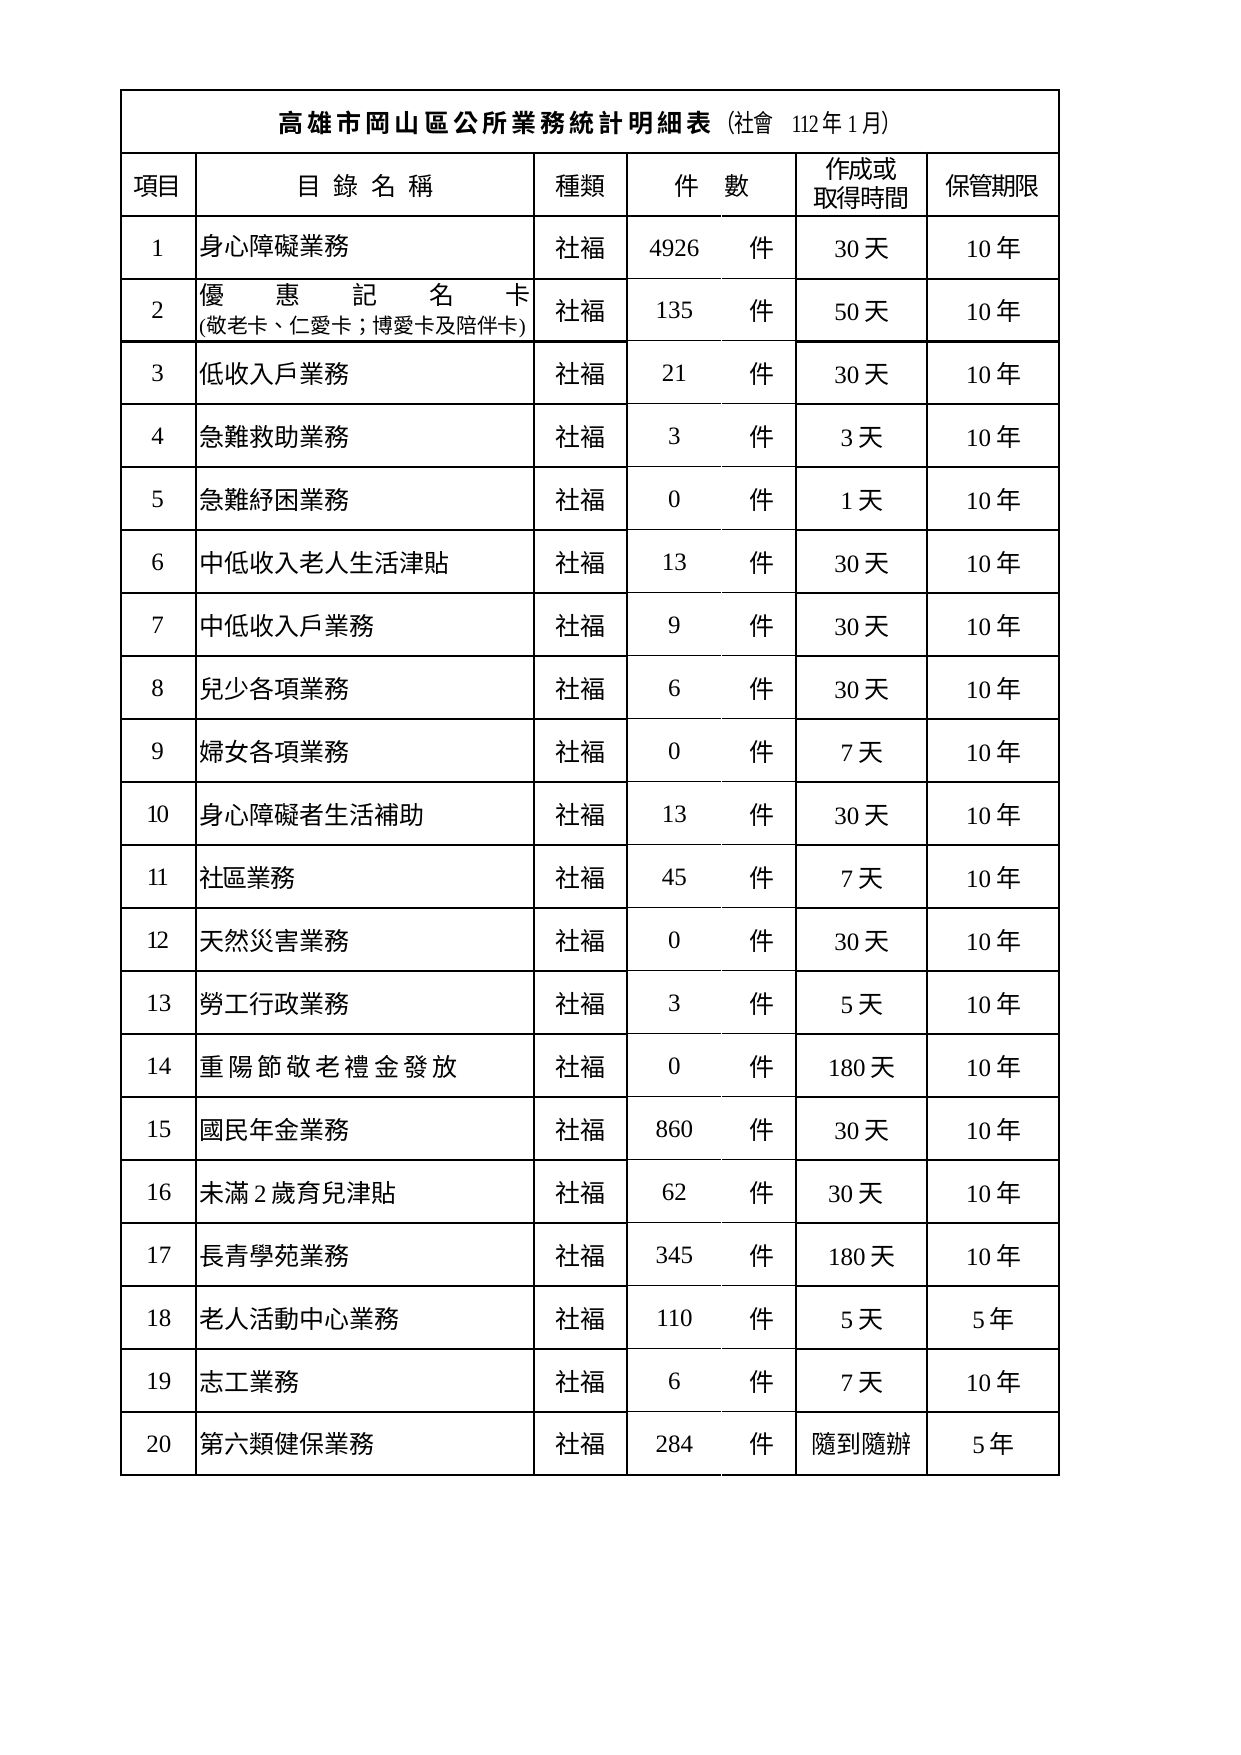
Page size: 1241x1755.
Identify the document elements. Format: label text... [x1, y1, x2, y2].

table_cell 13 [628, 782, 721, 844]
table_cell 3 [122, 343, 195, 403]
table_cell 7天 [797, 1350, 926, 1411]
table_cell 30天 [797, 1161, 926, 1222]
table_cell 21 [628, 341, 721, 403]
table_cell 8 [122, 657, 195, 718]
table_cell 5年 [928, 1287, 1058, 1348]
table_cell 件 [722, 1097, 795, 1159]
table_cell 4 [122, 405, 195, 466]
table_cell 社褔 [535, 720, 626, 781]
table_cell 9 [628, 593, 721, 655]
table_cell 社褔 [535, 846, 626, 907]
table_cell 1天 [797, 468, 926, 529]
table_cell 種類 [535, 154, 626, 214]
table_cell 重陽節敬老禮金發放 [197, 1035, 533, 1096]
table_cell 10年 [928, 1035, 1058, 1096]
table_cell 件 [722, 719, 795, 781]
table_cell 急難救助業務 [197, 405, 533, 466]
table_cell 社褔 [535, 783, 626, 844]
table_cell 10年 [928, 1098, 1058, 1159]
table_cell 長青學苑業務 [197, 1224, 533, 1285]
table_cell 6 [628, 656, 721, 718]
table_cell 12 [122, 909, 195, 970]
table_cell 10年 [928, 909, 1058, 970]
table_cell 社福 [535, 1098, 626, 1159]
table_cell 隨到隨辦 [797, 1413, 926, 1473]
table_cell 19 [122, 1350, 195, 1411]
table_cell 社福 [535, 1413, 626, 1473]
table_cell 7天 [797, 720, 926, 781]
table_cell 10年 [928, 1161, 1058, 1222]
table_cell 社褔 [535, 1035, 626, 1096]
table_cell 30天 [797, 217, 926, 277]
table_cell 件 [722, 217, 795, 277]
table_cell 10年 [928, 1224, 1058, 1285]
table_cell 5天 [797, 1287, 926, 1348]
table_cell 30天 [797, 594, 926, 655]
table_cell 社褔 [535, 280, 626, 340]
table_cell 志工業務 [197, 1350, 533, 1411]
table_cell 180天 [797, 1035, 926, 1096]
table_cell 13 [122, 972, 195, 1033]
table_cell 110 [628, 1286, 721, 1348]
table_cell 件 [722, 593, 795, 655]
table_cell 身心障礙者生活補助 [197, 783, 533, 844]
table_cell 優惠記名卡 (敬老卡、仁愛卡；博愛卡及陪伴卡) [197, 280, 533, 340]
table_cell 社褔 [535, 217, 626, 277]
table_cell 180天 [797, 1224, 926, 1285]
table_cell 10年 [928, 657, 1058, 718]
table_cell 件 數 [628, 154, 795, 214]
table_cell 30天 [797, 531, 926, 592]
table_cell 保管期限 [928, 154, 1058, 214]
table_cell 社褔 [535, 531, 626, 592]
table_cell 社褔 [535, 909, 626, 970]
table_cell 6 [122, 531, 195, 592]
table_cell 9 [122, 720, 195, 781]
table_cell 未滿2歲育兒津貼 [197, 1161, 533, 1222]
table_cell 135 [628, 279, 721, 340]
table_cell 件 [722, 782, 795, 844]
table_cell 10年 [928, 783, 1058, 844]
table_cell 7天 [797, 846, 926, 907]
table_cell 30天 [797, 657, 926, 718]
table_cell 10年 [928, 343, 1058, 403]
table_cell 860 [628, 1097, 721, 1159]
table_cell 284 [628, 1412, 721, 1473]
table_cell 社褔 [535, 657, 626, 718]
table_cell 20 [122, 1413, 195, 1473]
table_cell 14 [122, 1035, 195, 1096]
table_cell 兒少各項業務 [197, 657, 533, 718]
table_cell 3天 [797, 405, 926, 466]
table_cell 件 [722, 908, 795, 970]
table_cell 社福 [535, 1224, 626, 1285]
table_cell 3 [628, 971, 721, 1033]
table_cell 345 [628, 1223, 721, 1285]
table_cell 作成或 取得時間 [797, 154, 926, 214]
table_cell 7 [122, 594, 195, 655]
table_cell 6 [628, 1349, 721, 1411]
table_cell 第六類健保業務 [197, 1413, 533, 1473]
table_cell 件 [722, 1160, 795, 1222]
table_cell 社褔 [535, 1287, 626, 1348]
table_cell 急難紓困業務 [197, 468, 533, 529]
table_cell 件 [722, 1349, 795, 1411]
table_cell 婦女各項業務 [197, 720, 533, 781]
table_cell 10 [122, 783, 195, 844]
table_cell 目 錄 名 稱 [197, 154, 533, 214]
table_cell 件 [722, 530, 795, 592]
table_cell 4926 [628, 217, 721, 277]
table_cell 62 [628, 1160, 721, 1222]
table_cell 0 [628, 467, 721, 529]
table_cell 10年 [928, 972, 1058, 1033]
table_cell 0 [628, 719, 721, 781]
table_cell 身心障礙業務 [197, 217, 533, 277]
table_cell 10年 [928, 217, 1058, 277]
table_cell 老人活動中心業務 [197, 1287, 533, 1348]
table_cell 社褔 [535, 343, 626, 403]
table_cell 17 [122, 1224, 195, 1285]
table_cell 5 [122, 468, 195, 529]
table_cell 社福 [535, 1350, 626, 1411]
table_cell 件 [722, 1286, 795, 1348]
table_cell 10年 [928, 405, 1058, 466]
table_cell 件 [722, 971, 795, 1033]
table_cell 10年 [928, 720, 1058, 781]
table_header 高雄市岡山區公所業務統計明細表（社會 112 年1月） [122, 91, 1058, 152]
table_cell 項目 [122, 154, 195, 214]
table_cell 社區業務 [197, 846, 533, 907]
table_cell 件 [722, 656, 795, 718]
table_cell 0 [628, 908, 721, 970]
table_cell 2 [122, 280, 195, 340]
table_cell 10年 [928, 531, 1058, 592]
table_cell 45 [628, 845, 721, 907]
table_cell 社福 [535, 594, 626, 655]
table_cell 件 [722, 467, 795, 529]
table_cell 件 [722, 845, 795, 907]
table_cell 件 [722, 1412, 795, 1473]
table_cell 天然災害業務 [197, 909, 533, 970]
table_cell 勞工行政業務 [197, 972, 533, 1033]
table_cell 1 [122, 217, 195, 277]
table_cell 件 [722, 279, 795, 340]
table_cell 件 [722, 404, 795, 466]
table_cell 社褔 [535, 405, 626, 466]
table_cell 社福 [535, 1161, 626, 1222]
table_cell 30天 [797, 343, 926, 403]
table_cell 30天 [797, 909, 926, 970]
table_cell 50天 [797, 280, 926, 340]
table_cell 10年 [928, 846, 1058, 907]
table_cell 30天 [797, 783, 926, 844]
table_cell 30天 [797, 1098, 926, 1159]
table_cell 社褔 [535, 972, 626, 1033]
table_cell 中低收入戶業務 [197, 594, 533, 655]
table_cell 16 [122, 1161, 195, 1222]
table_cell 件 [722, 1034, 795, 1096]
table_cell 低收入戶業務 [197, 343, 533, 403]
table_cell 11 [122, 846, 195, 907]
table_cell 國民年金業務 [197, 1098, 533, 1159]
table_cell 0 [628, 1034, 721, 1096]
table_cell 社福 [535, 468, 626, 529]
table_cell 件 [722, 1223, 795, 1285]
table_cell 10年 [928, 280, 1058, 340]
table_cell 13 [628, 530, 721, 592]
table_cell 10年 [928, 1350, 1058, 1411]
table_cell 3 [628, 404, 721, 466]
table_cell 件 [722, 341, 795, 403]
table_cell 10年 [928, 468, 1058, 529]
table_cell 18 [122, 1287, 195, 1348]
table_cell 10年 [928, 594, 1058, 655]
table_cell 15 [122, 1098, 195, 1159]
table_cell 5天 [797, 972, 926, 1033]
table_cell 中低收入老人生活津貼 [197, 531, 533, 592]
table_cell 5年 [928, 1413, 1058, 1473]
